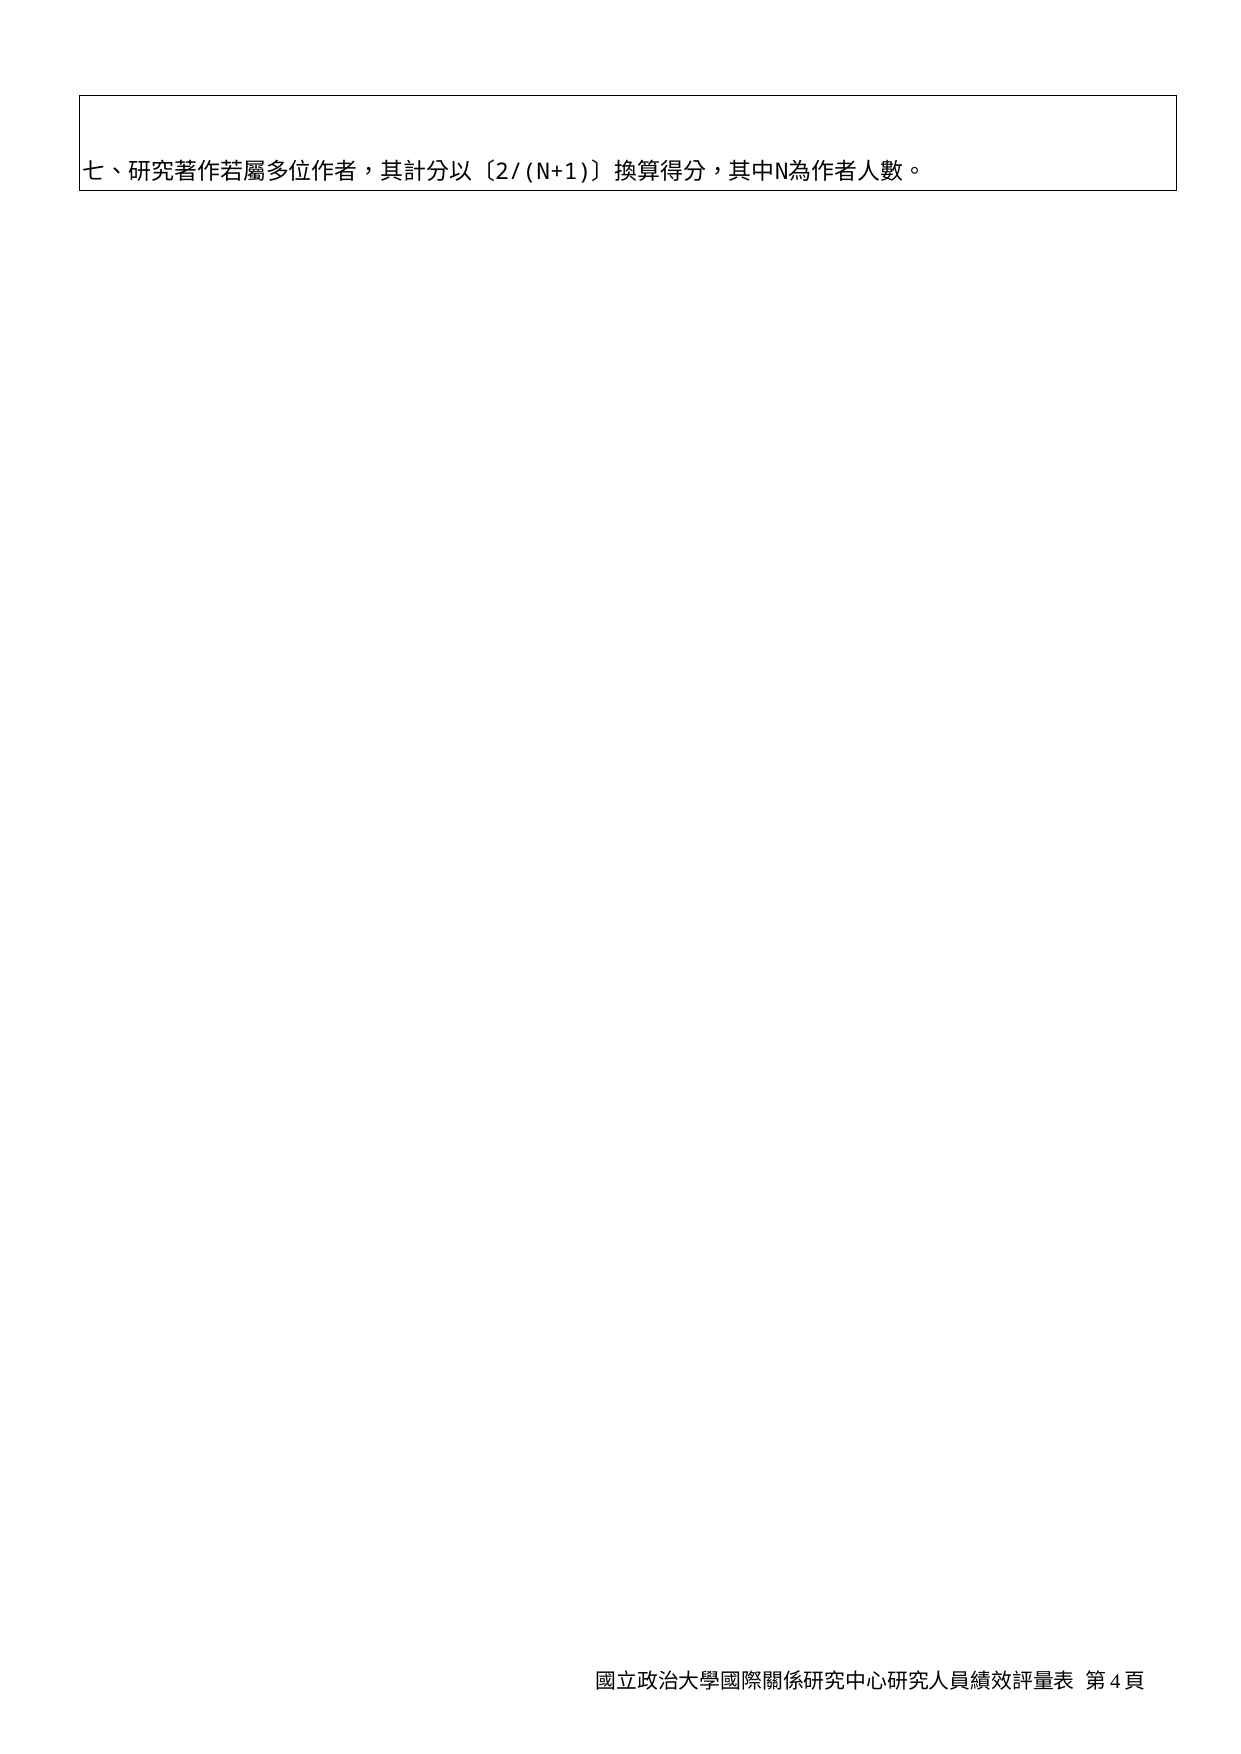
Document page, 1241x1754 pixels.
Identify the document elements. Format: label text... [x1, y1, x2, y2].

table_cell 七、研究著作若屬多位作者，其計分以〔2/(N+1)〕換算得分，其中N為作者人數。 [80, 96, 1176, 190]
